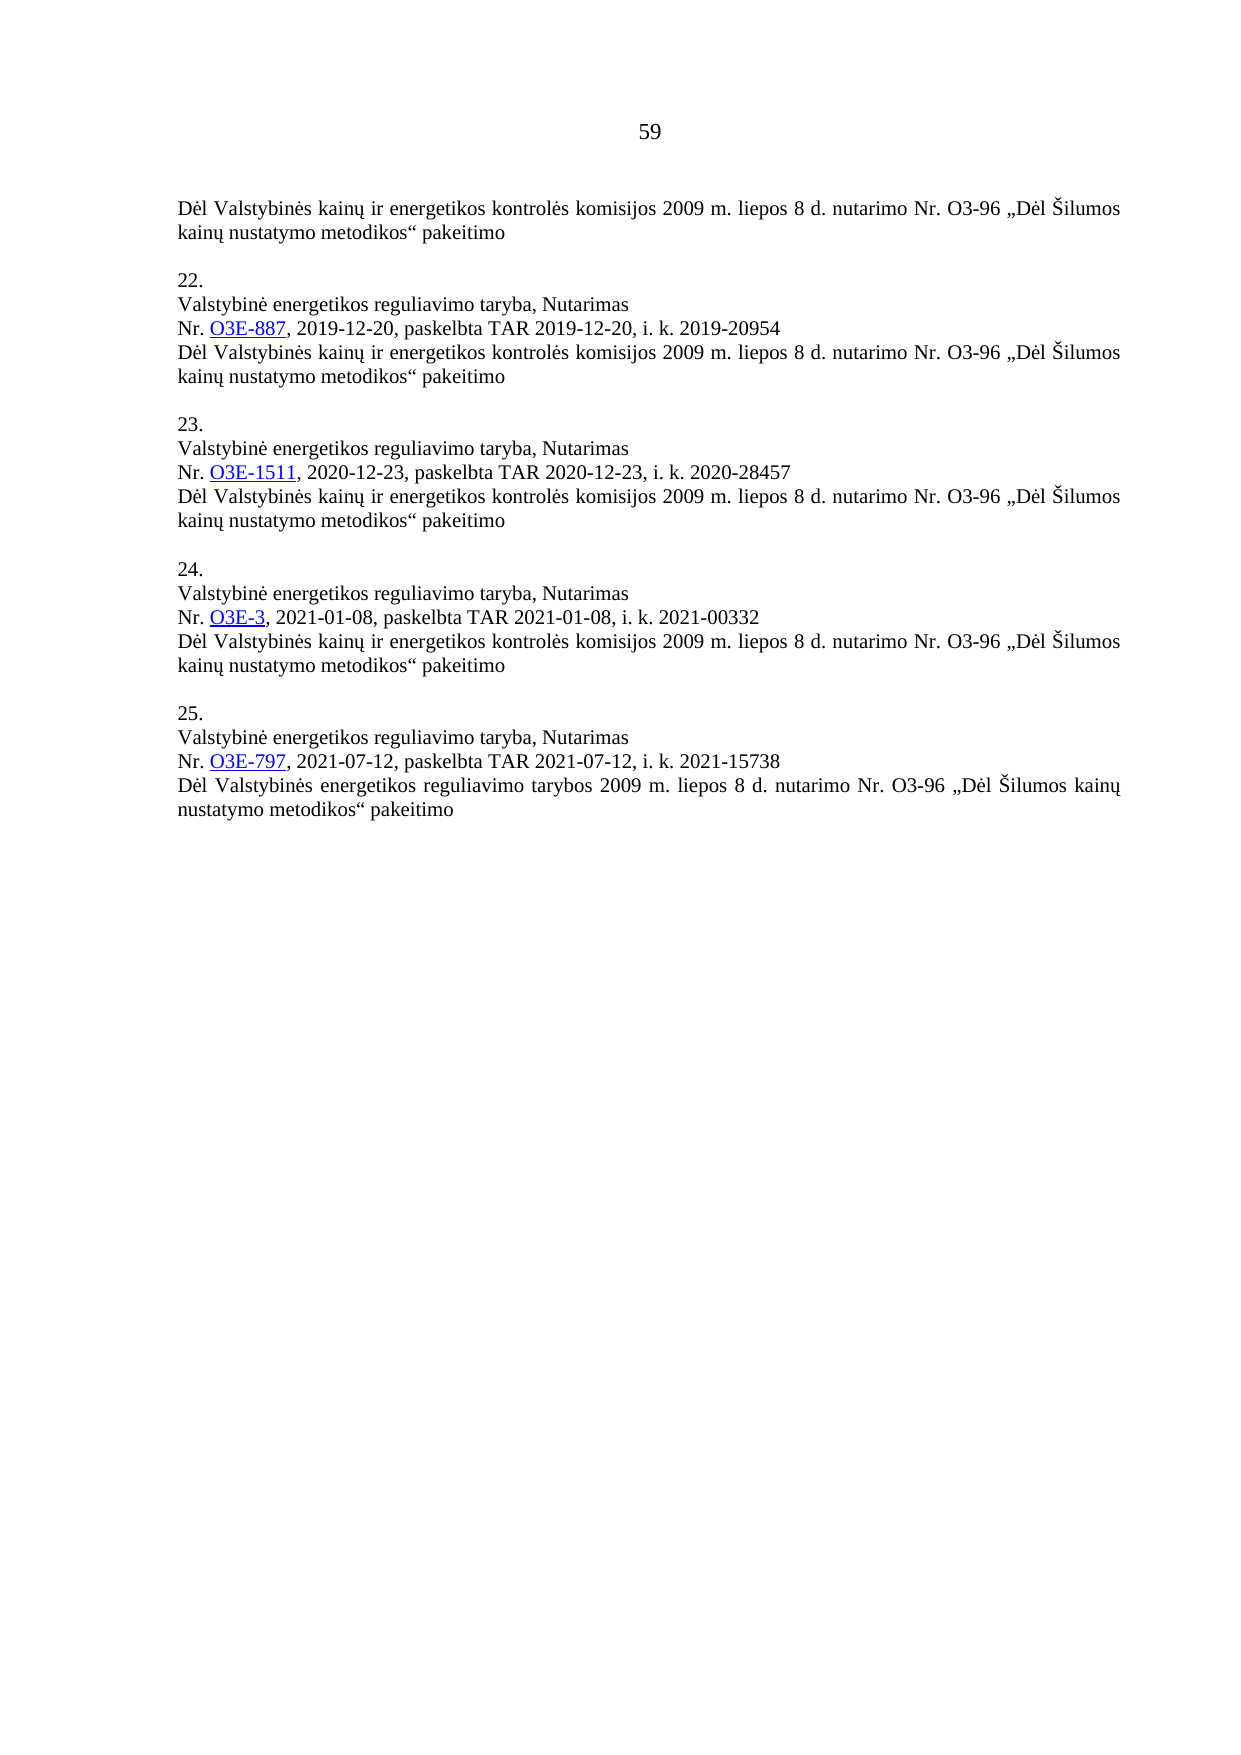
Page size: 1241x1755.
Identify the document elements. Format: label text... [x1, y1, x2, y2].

text 22. [177, 268, 1122, 292]
text 23. [177, 412, 1122, 436]
text Dėl Valstybinės energetikos reguliavimo tarybos 2009 m. liepos 8 d. nutarimo Nr. O3-96 „Dėl Šilumos kainų nustatymo metodikos“ pakeitimo [177, 773, 1122, 821]
text Dėl Valstybinės kainų ir energetikos kontrolės komisijos 2009 m. liepos 8 d. nutarimo Nr. O3-96 „Dėl Šilumos kainų nustatymo metodikos“ pakeitimo [177, 629, 1122, 677]
text Dėl Valstybinės kainų ir energetikos kontrolės komisijos 2009 m. liepos 8 d. nutarimo Nr. O3-96 „Dėl Šilumos kainų nustatymo metodikos“ pakeitimo [177, 340, 1122, 388]
text Valstybinė energetikos reguliavimo taryba, Nutarimas [177, 725, 1122, 749]
text Dėl Valstybinės kainų ir energetikos kontrolės komisijos 2009 m. liepos 8 d. nutarimo Nr. O3-96 „Dėl Šilumos kainų nustatymo metodikos“ pakeitimo [177, 484, 1122, 532]
text Nr. O3E-3, 2021-01-08, paskelbta TAR 2021-01-08, i. k. 2021-00332 [177, 604, 1122, 629]
text Nr. O3E-1511, 2020-12-23, paskelbta TAR 2020-12-23, i. k. 2020-28457 [177, 460, 1122, 484]
text Dėl Valstybinės kainų ir energetikos kontrolės komisijos 2009 m. liepos 8 d. nutarimo Nr. O3-96 „Dėl Šilumos kainų nustatymo metodikos“ pakeitimo [177, 196, 1122, 244]
text Valstybinė energetikos reguliavimo taryba, Nutarimas [177, 581, 1122, 604]
text Nr. O3E-887, 2019-12-20, paskelbta TAR 2019-12-20, i. k. 2019-20954 [177, 316, 1122, 340]
text 24. [177, 556, 1122, 581]
text 25. [177, 701, 1122, 725]
text Nr. O3E-797, 2021-07-12, paskelbta TAR 2021-07-12, i. k. 2021-15738 [177, 749, 1122, 773]
text Valstybinė energetikos reguliavimo taryba, Nutarimas [177, 292, 1122, 316]
text Valstybinė energetikos reguliavimo taryba, Nutarimas [177, 436, 1122, 460]
